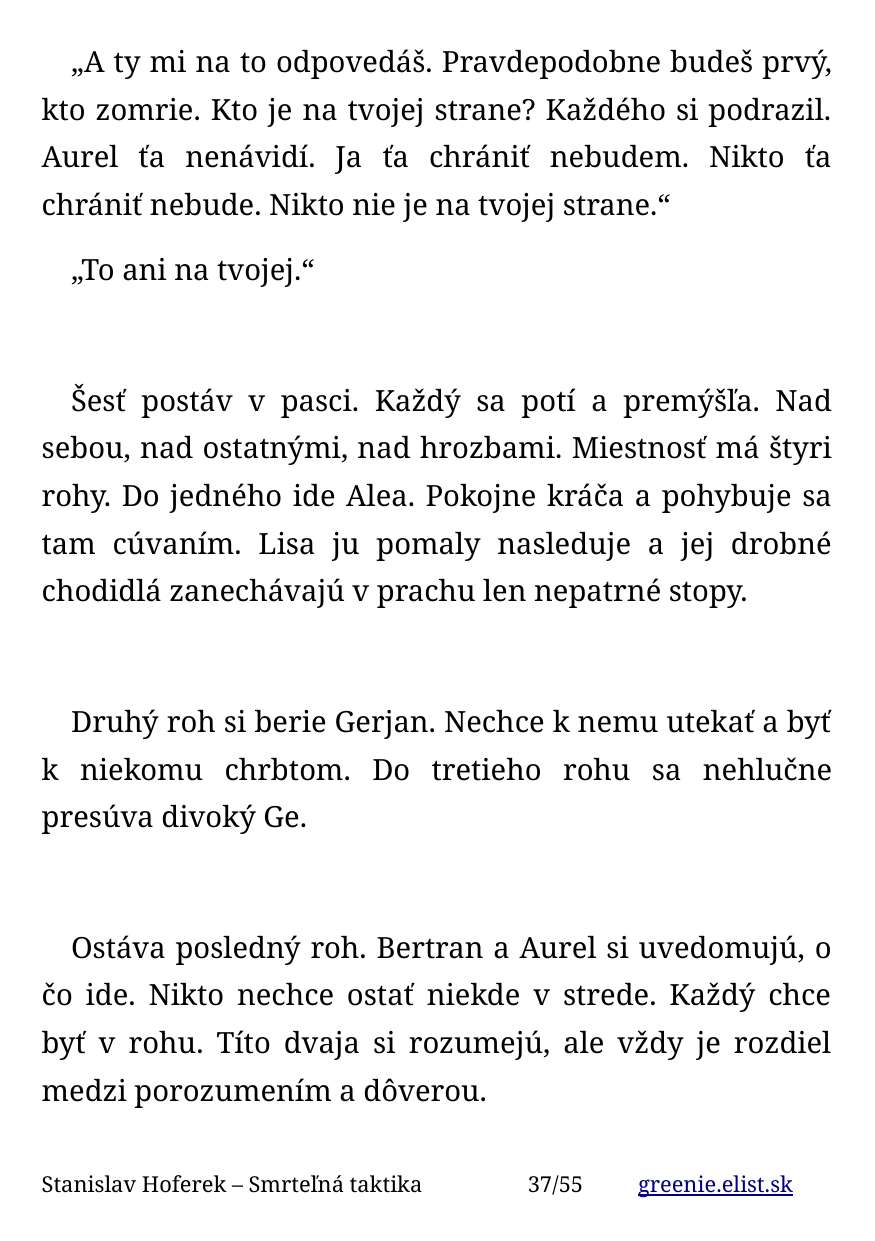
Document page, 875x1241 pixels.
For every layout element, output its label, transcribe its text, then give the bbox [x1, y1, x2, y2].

text Šesť postáv v pasci. Každý sa potí a premýšľa. Nad sebou, nad ostatnými, nad hrozbami. Miestnosť má štyri rohy. Do jedného ide Alea. Pokojne kráča a pohybuje sa tam cúvaním. Lisa ju pomaly nasleduje a jej drobné chodidlá zanechávajú v prachu len nepatrné stopy. [41, 380, 833, 610]
text Druhý roh si berie Gerjan. Nechce k nemu utekať a byť k niekomu chrbtom. Do tretieho rohu sa nehlučne presúva divoký Ge. [41, 701, 833, 836]
text „A ty mi na to odpovedáš. Pravdepodobne budeš prvý, kto zomrie. Kto je na tvojej strane? Každého si podrazil. Aurel ťa nenávidí. Ja ťa chrániť nebudem. Nikto ťa chrániť nebude. Nikto nie je na tvojej strane.“ [41, 41, 833, 224]
text Ostáva posledný roh. Bertran a Aurel si uvedomujú, o čo ide. Nikto nechce ostať niekde v strede. Každý chce byť v rohu. Títo dvaja si rozumejú, ale vždy je rozdiel medzi porozumením a dôverou. [41, 927, 833, 1109]
text „To ani na tvojej.“ [41, 249, 833, 289]
